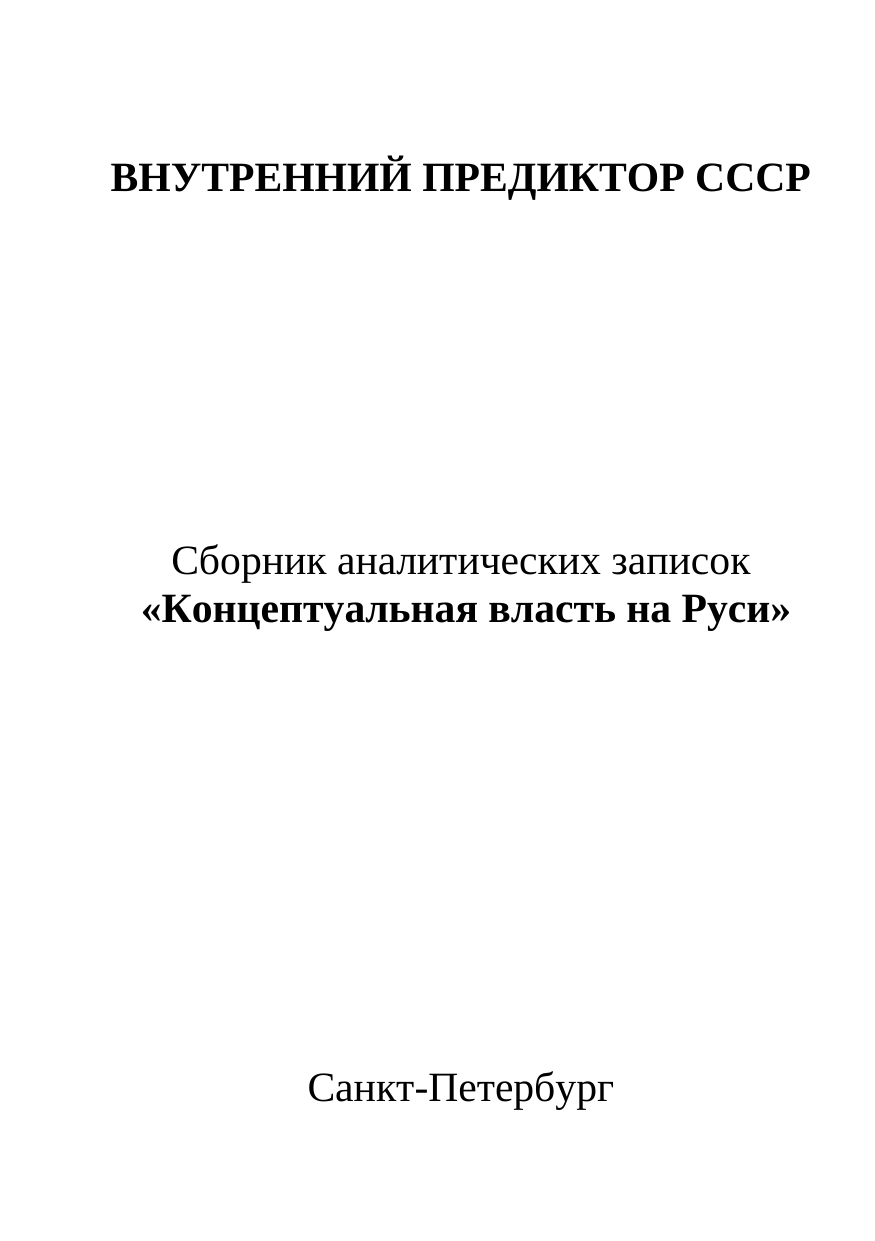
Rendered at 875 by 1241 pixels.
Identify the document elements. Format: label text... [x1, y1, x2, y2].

text Санкт-Петербург [106, 1063, 815, 1111]
text ВНУТРЕННИЙ ПРЕДИКТОР СССР [106, 152, 815, 200]
text Сборник аналитических записок [106, 536, 815, 583]
text «Концептуальная власть на Руси» [106, 583, 815, 631]
